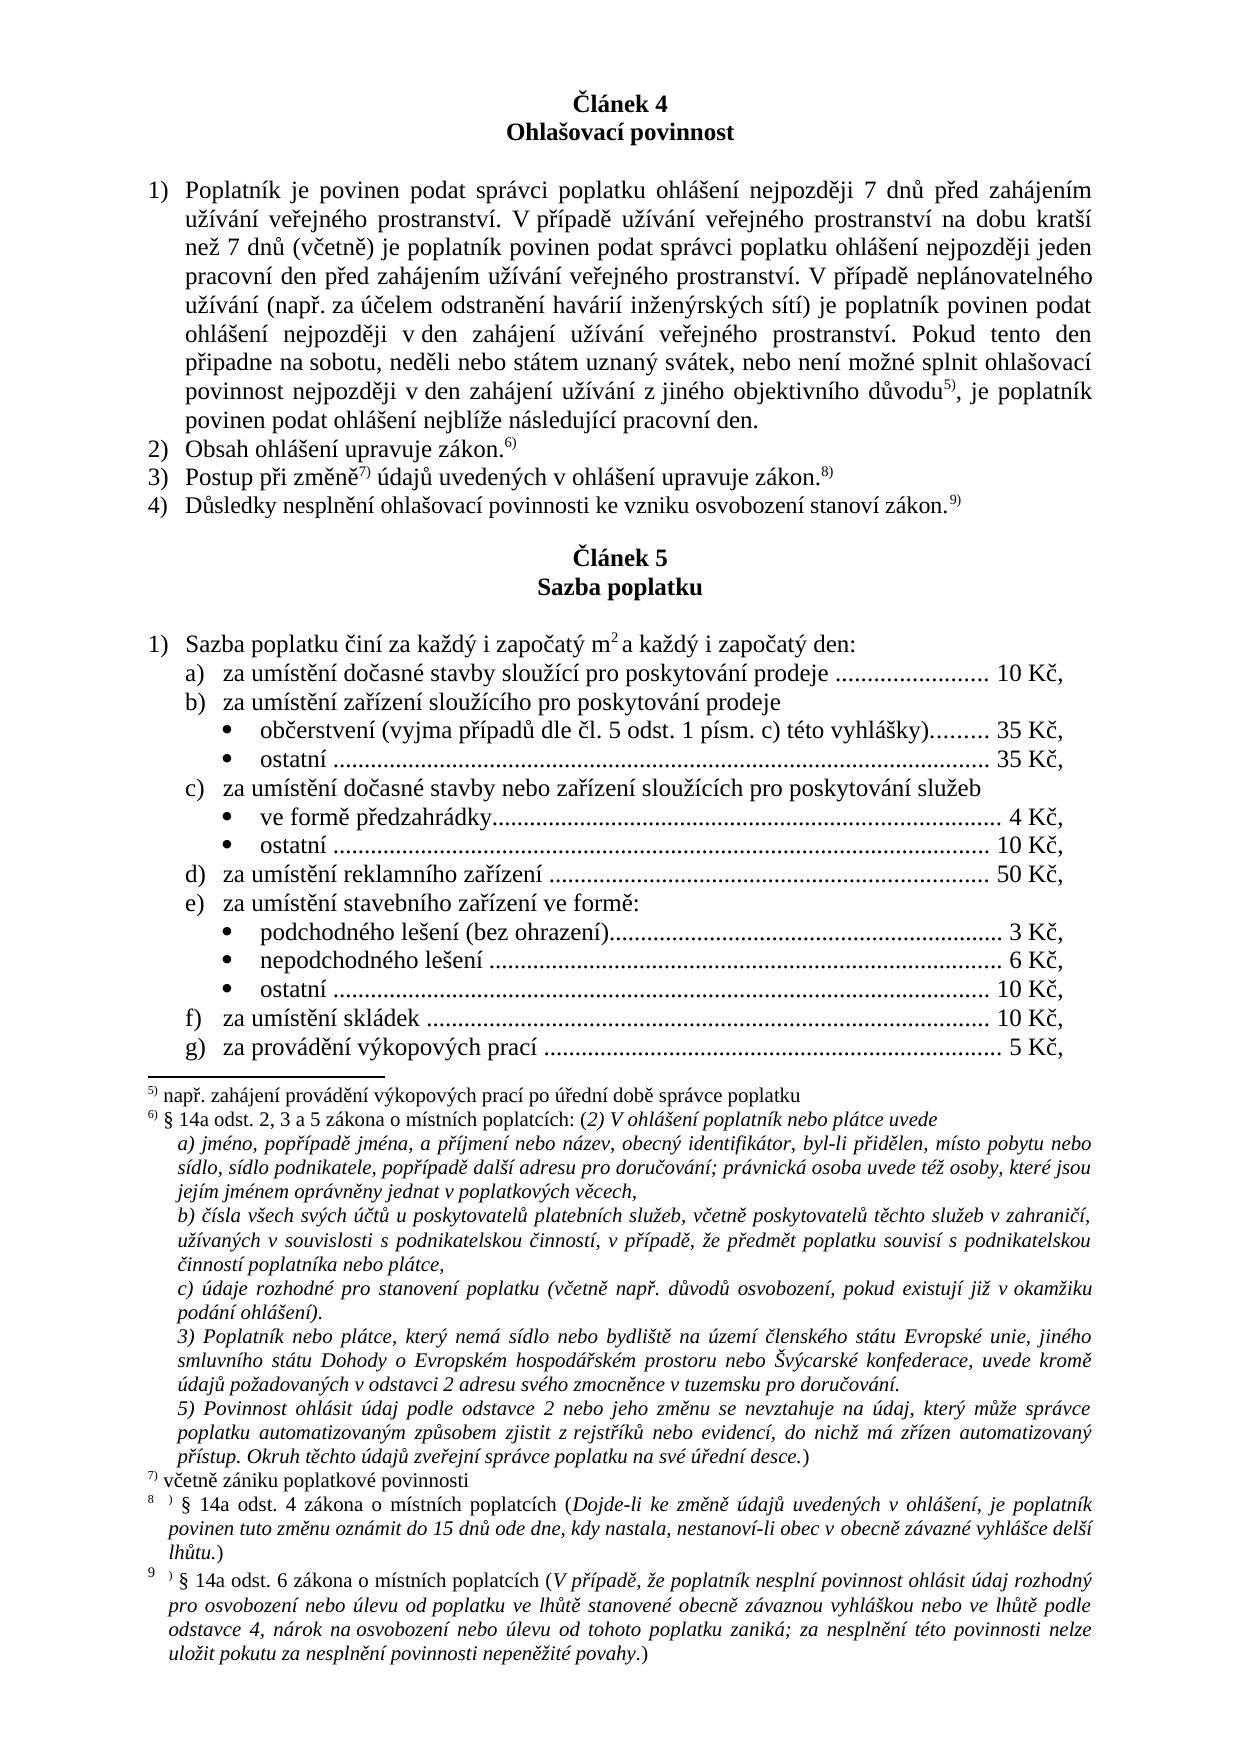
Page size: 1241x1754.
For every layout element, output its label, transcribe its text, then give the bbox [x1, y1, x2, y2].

list za umístění reklamního zařízení 50 Kč, [185, 859, 1092, 888]
list ostatní 10 Kč, [223, 974, 1092, 1003]
list občerstvení (vyjma případů dle čl. 5 odst. 1 písm. c) této vyhlášky) 35 Kč, [223, 715, 1092, 744]
list a) jméno, popřípadě jména, a příjmení nebo název, obecný identifikátor, byl-li přidělen, místo pobytu nebo sídlo, sídlo podnikatele, popřípadě další adresu pro doručování; právnická osoba uvede též osoby, které jsou jejím jménem oprávněny jednat v poplatkových věcech, [177, 1131, 1092, 1203]
list za umístění dočasné stavby nebo zařízení sloužících pro poskytování služeb [185, 773, 1092, 802]
list Sazba poplatku činí za každý i započatý m2 a každý i započatý den: [148, 629, 1092, 658]
list 3) Poplatník nebo plátce, který nemá sídlo nebo bydliště na území členského státu Evropské unie, jiného smluvního státu Dohody o Evropském hospodářském prostoru nebo Švýcarské konfederace, uvede kromě údajů požadovaných v odstavci 2 adresu svého zmocněnce v tuzemsku pro doručování. [177, 1324, 1092, 1396]
text Článek 4 [148, 89, 1092, 117]
text Článek 5 [148, 543, 1092, 572]
list za provádění výkopových prací 5 Kč, [185, 1032, 1092, 1060]
list ) § 14a odst. 6 zákona o místních poplatcích (V případě, že poplatník nesplní povinnost ohlásit údaj rozhodný pro osvobození nebo úlevu od poplatku ve lhůtě stanovené obecně závaznou vyhláškou nebo ve lhůtě podle odstavce 4, nárok na osvobození nebo úlevu od tohoto poplatku zaniká; za nesplnění této povinnosti nelze uložit pokutu za nesplnění povinnosti nepeněžité povahy.) [148, 1564, 1092, 1665]
list ) včetně zániku poplatkové povinnosti [148, 1468, 1092, 1492]
list podchodného lešení (bez ohrazení) 3 Kč, [223, 917, 1092, 945]
list c) údaje rozhodné pro stanovení poplatku (včetně např. důvodů osvobození, pokud existují již v okamžiku podání ohlášení). [177, 1276, 1092, 1324]
list ) např. zahájení provádění výkopových prací po úřední době správce poplatku [148, 1083, 1092, 1107]
list b) čísla všech svých účtů u poskytovatelů platebních služeb, včetně poskytovatelů těchto služeb v zahraničí, užívaných v souvislosti s podnikatelskou činností, v případě, že předmět poplatku souvisí s podnikatelskou činností poplatníka nebo plátce, [177, 1203, 1092, 1276]
list Obsah ohlášení upravuje zákon.) [148, 434, 1092, 462]
list ostatní 35 Kč, [223, 744, 1092, 773]
text Sazba poplatku [148, 572, 1092, 600]
list nepodchodného lešení 6 Kč, [223, 945, 1092, 974]
list za umístění stavebního zařízení ve formě: [185, 888, 1092, 917]
list Poplatník je povinen podat správci poplatku ohlášení nejpozději 7 dnů před zahájením užívání veřejného prostranství. V případě užívání veřejného prostranství na dobu kratší než 7 dnů (včetně) je poplatník povinen podat správci poplatku ohlášení nejpozději jeden pracovní den před zahájením užívání veřejného prostranství. V případě neplánovatelného užívání (např. za účelem odstranění havárií inženýrských sítí) je poplatník povinen podat ohlášení nejpozději v den zahájení užívání veřejného prostranství. Pokud tento den připadne na sobotu, neděli nebo státem uznaný svátek, nebo není možné splnit ohlašovací povinnost nejpozději v den zahájení užívání z jiného objektivního důvodu), je poplatník povinen podat ohlášení nejblíže následující pracovní den. [148, 175, 1092, 434]
list za umístění skládek 10 Kč, [185, 1003, 1092, 1032]
list Postup při změně) údajů uvedených v ohlášení upravuje zákon.) [148, 462, 1092, 491]
list ve formě předzahrádky 4 Kč, [223, 802, 1092, 830]
list Důsledky nesplnění ohlašovací povinnosti ke vzniku osvobození stanoví zákon.) [148, 491, 1092, 519]
text Ohlašovací povinnost [148, 117, 1092, 146]
list 5) Povinnost ohlásit údaj podle odstavce 2 nebo jeho změnu se nevztahuje na údaj, který může správce poplatku automatizovaným způsobem zjistit z rejstříků nebo evidencí, do nichž má zřízen automatizovaný přístup. Okruh těchto údajů zveřejní správce poplatku na své úřední desce.) [177, 1396, 1092, 1468]
list za umístění dočasné stavby sloužící pro poskytování prodeje 10 Kč, [185, 658, 1092, 687]
list za umístění zařízení sloužícího pro poskytování prodeje [185, 687, 1092, 715]
list ) § 14a odst. 2, 3 a 5 zákona o místních poplatcích: (2) V ohlášení poplatník nebo plátce uvede [148, 1107, 1092, 1131]
list ) § 14a odst. 4 zákona o místních poplatcích (Dojde-li ke změně údajů uvedených v ohlášení, je poplatník povinen tuto změnu oznámit do 15 dnů ode dne, kdy nastala, nestanoví-li obec v obecně závazné vyhlášce delší lhůtu.) [148, 1492, 1092, 1564]
list ostatní 10 Kč, [223, 830, 1092, 859]
